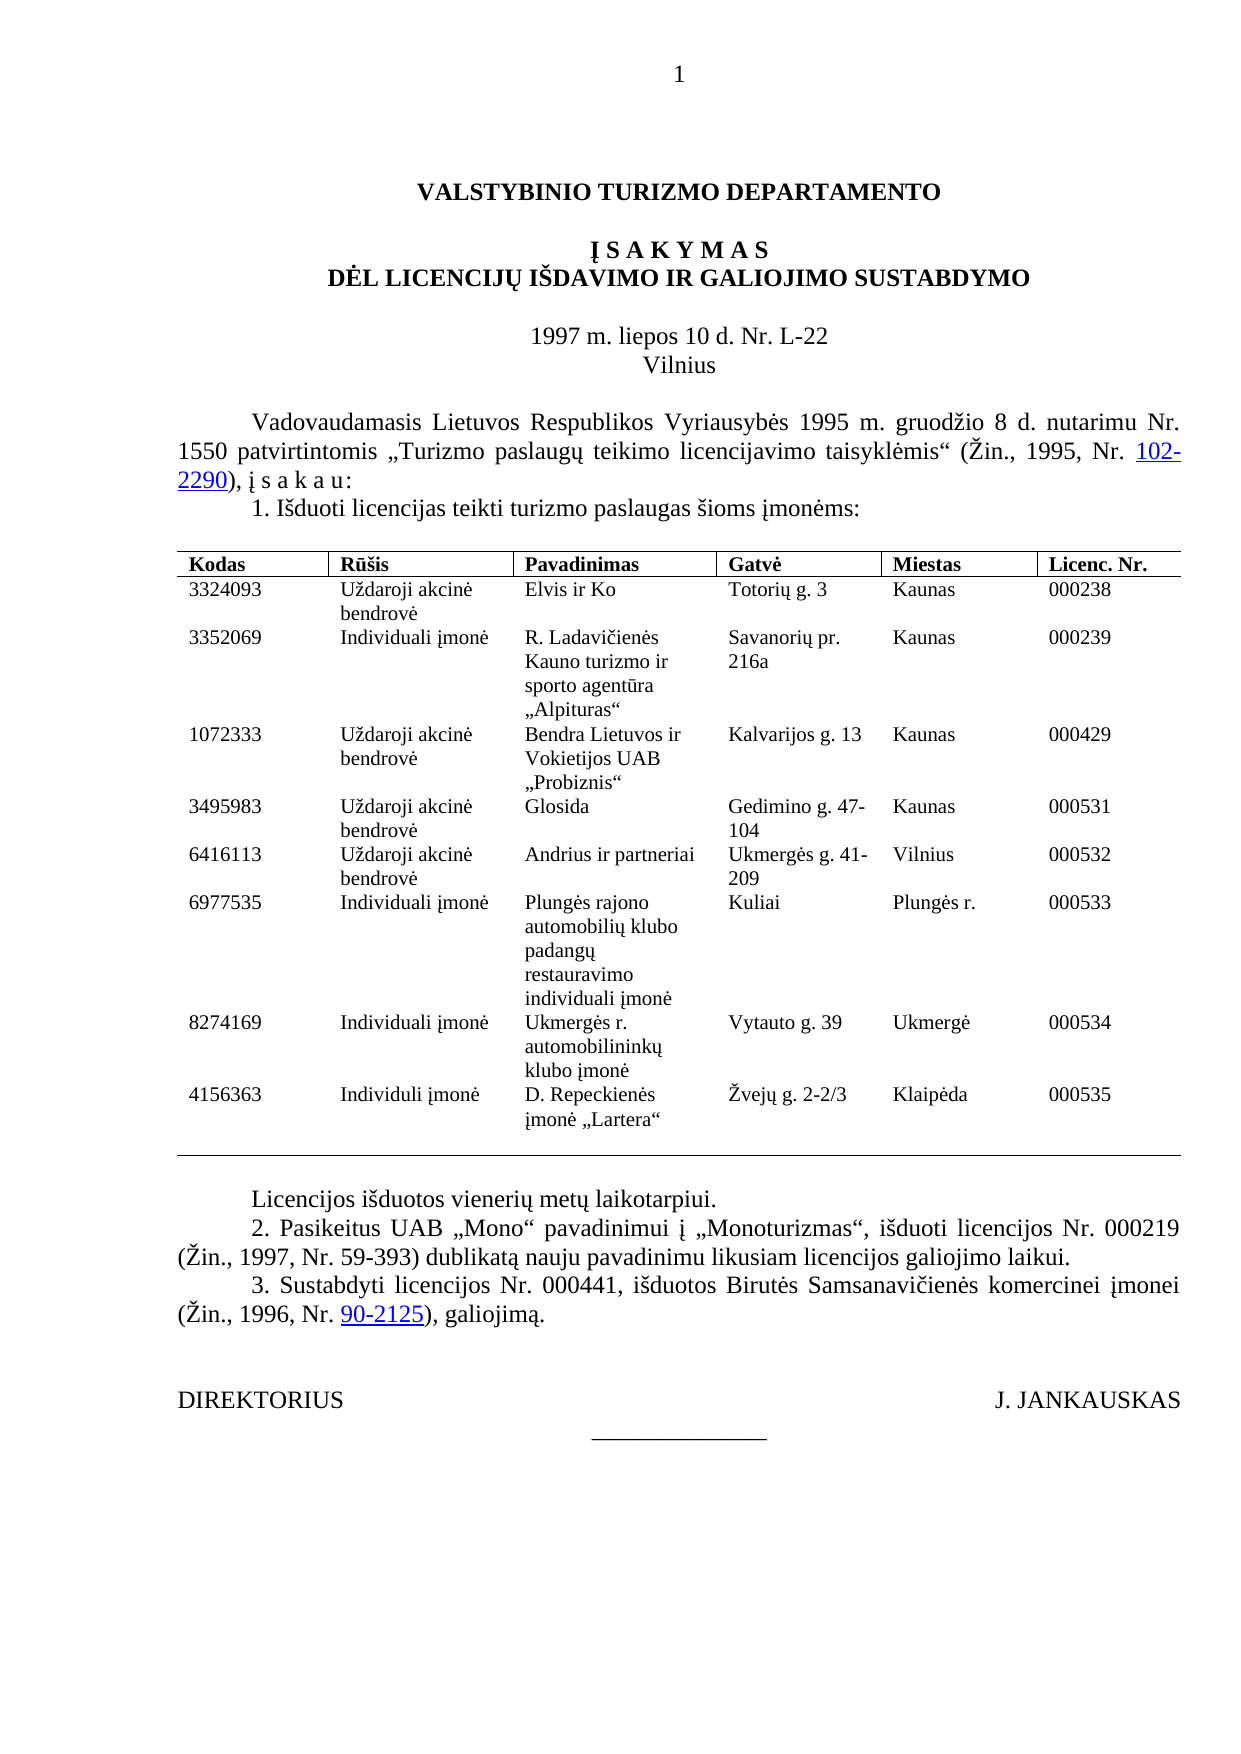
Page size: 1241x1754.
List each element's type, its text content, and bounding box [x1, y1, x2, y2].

table_cell Individuali įmonė [329, 625, 513, 721]
text 1997 m. liepos 10 d. Nr. L-22 [177, 321, 1181, 350]
table_cell Klaipėda [881, 1083, 1037, 1131]
table_header Gatvė [717, 552, 881, 576]
table_cell Vytauto g. 39 [717, 1010, 881, 1082]
table_cell R. Ladavičienės Kauno turizmo ir sporto agentūra „Alpituras“ [513, 625, 717, 721]
table_cell Uždaroji akcinė bendrovė [329, 721, 513, 794]
table_cell 000429 [1037, 721, 1181, 794]
table_cell [329, 1131, 513, 1154]
table_cell Individuli įmonė [329, 1083, 513, 1131]
table_header Pavadinimas [514, 552, 716, 576]
table_cell 6977535 [177, 890, 329, 1010]
table_cell Glosida [513, 794, 717, 842]
table_cell Gedimino g. 47-104 [717, 794, 881, 842]
text ______________ [177, 1414, 1181, 1443]
table_cell [881, 1131, 1037, 1154]
table_cell Uždaroji akcinė bendrovė [329, 842, 513, 890]
table_cell [1037, 1131, 1181, 1154]
text Vadovaudamasis Lietuvos Respublikos Vyriausybės 1995 m. gruodžio 8 d. nutarimu Nr. 1550 patvirtintomis „Turizmo paslaugų teikimo licencijavimo taisyklėmis“ (Žin., 1995, Nr. 102-2290), įsakau: [177, 407, 1181, 493]
text 3. Sustabdyti licencijos Nr. 000441, išduotos Birutės Samsanavičienės komercinei įmonei (Žin., 1996, Nr. 90-2125), galiojimą. [177, 1271, 1181, 1328]
table_cell Uždaroji akcinė bendrovė [329, 794, 513, 842]
text Į S A K Y M A S [177, 235, 1181, 263]
table_cell Vilnius [881, 842, 1037, 890]
text DIREKTORIUS J. JANKAUSKAS [177, 1386, 1181, 1414]
table_cell Kaunas [881, 625, 1037, 721]
table_cell Uždaroji akcinė bendrovė [329, 577, 513, 625]
table_cell Savanorių pr. 216a [717, 625, 881, 721]
table_cell 6416113 [177, 842, 329, 890]
table_cell Žvejų g. 2-2/3 [717, 1083, 881, 1131]
text 1. Išduoti licencijas teikti turizmo paslaugas šioms įmonėms: [177, 493, 1181, 522]
table_cell 000534 [1037, 1010, 1181, 1082]
table_header Miestas [882, 552, 1037, 576]
table_cell Elvis ir Ko [513, 577, 717, 625]
table_cell 000532 [1037, 842, 1181, 890]
table_cell 1072333 [177, 721, 329, 794]
table_cell 8274169 [177, 1010, 329, 1082]
table_cell 4156363 [177, 1083, 329, 1131]
table_cell Ukmergės r. automobilininkų klubo įmonė [513, 1010, 717, 1082]
table_cell [177, 1131, 329, 1154]
table_header Kodas [177, 552, 328, 576]
table_cell 000239 [1037, 625, 1181, 721]
table_header Rūšis [329, 552, 513, 576]
table_cell Andrius ir partneriai [513, 842, 717, 890]
table_cell Plungės r. [881, 890, 1037, 1010]
table_cell Ukmergė [881, 1010, 1037, 1082]
table_cell Ukmergės g. 41-209 [717, 842, 881, 890]
table_cell 000533 [1037, 890, 1181, 1010]
table_cell Kaunas [881, 721, 1037, 794]
table_cell Plungės rajono automobilių klubo padangų restauravimo individuali įmonė [513, 890, 717, 1010]
table_header Licenc. Nr. [1038, 552, 1181, 576]
table_cell 3495983 [177, 794, 329, 842]
text 2. Pasikeitus UAB „Mono“ pavadinimui į „Monoturizmas“, išduoti licencijos Nr. 000219 (Žin., 1997, Nr. 59-393) dublikatą nauju pavadinimu likusiam licencijos galiojimo laikui. [177, 1213, 1181, 1271]
table_cell [717, 1131, 881, 1154]
table_cell 000535 [1037, 1083, 1181, 1131]
table_cell Kaunas [881, 577, 1037, 625]
table_cell Totorių g. 3 [717, 577, 881, 625]
table_cell Individuali įmonė [329, 1010, 513, 1082]
table_cell 3352069 [177, 625, 329, 721]
text Licencijos išduotos vienerių metų laikotarpiui. [177, 1184, 1181, 1213]
table_cell Kaunas [881, 794, 1037, 842]
table_cell 3324093 [177, 577, 329, 625]
table_cell Kalvarijos g. 13 [717, 721, 881, 794]
text VALSTYBINIO TURIZMO DEPARTAMENTO [177, 177, 1181, 206]
text DĖL LICENCIJŲ IŠDAVIMO IR GALIOJIMO SUSTABDYMO [177, 263, 1181, 292]
table_cell 000531 [1037, 794, 1181, 842]
table_cell D. Repeckienės įmonė „Lartera“ [513, 1083, 717, 1131]
table_cell 000238 [1037, 577, 1181, 625]
table_cell Individuali įmonė [329, 890, 513, 1010]
table_cell [513, 1131, 717, 1154]
table_cell Bendra Lietuvos ir Vokietijos UAB „Probiznis“ [513, 721, 717, 794]
text Vilnius [177, 350, 1181, 378]
table_cell Kuliai [717, 890, 881, 1010]
